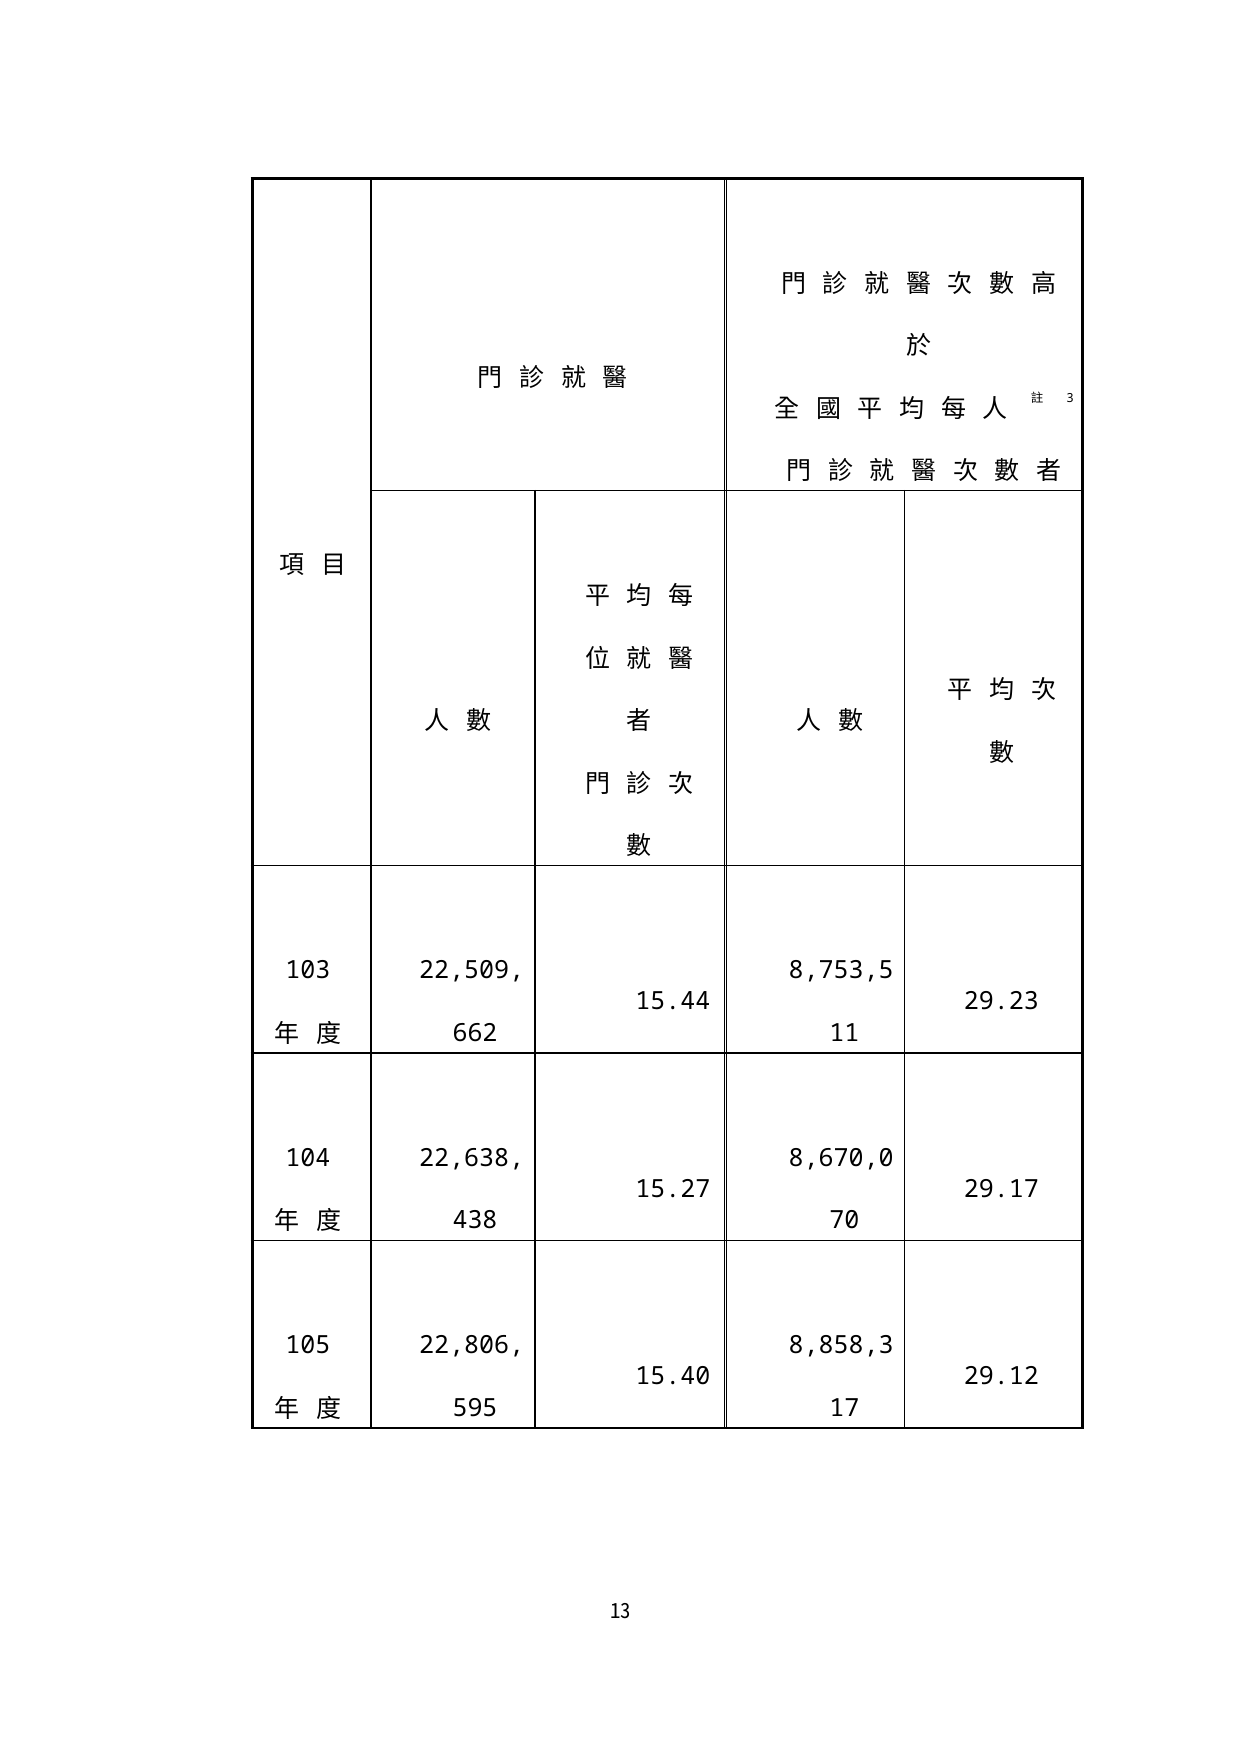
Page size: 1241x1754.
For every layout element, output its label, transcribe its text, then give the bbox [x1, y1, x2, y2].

table_cell 103年度 [254, 866, 370, 1052]
table_cell 22,509,662 [372, 866, 534, 1052]
table_cell 15.27 [536, 1054, 724, 1240]
table_cell 8,858,317 [727, 1241, 904, 1427]
table_cell 15.40 [536, 1241, 724, 1427]
table_header 門診就醫次數高於 全國平均每人註3門診就醫次數者 [727, 180, 1081, 490]
table_cell 8,753,511 [727, 866, 904, 1052]
table_cell 15.44 [536, 866, 724, 1052]
table_cell 29.17 [905, 1054, 1081, 1240]
table_cell 104年度 [254, 1054, 370, 1240]
table_header 門診就醫 [372, 180, 724, 490]
table_cell 29.23 [905, 866, 1081, 1052]
table_cell 人數 [372, 491, 534, 865]
table_cell 平均每位就醫者 門診次數 [536, 491, 724, 865]
table_cell 29.12 [905, 1241, 1081, 1427]
table_cell 人數 [727, 491, 904, 865]
table_cell 22,638,438 [372, 1054, 534, 1240]
table_header 項目 [254, 180, 370, 865]
table_cell 平均次數 [905, 491, 1081, 865]
table_cell 8,670,070 [727, 1054, 904, 1240]
table_cell 22,806,595 [372, 1241, 534, 1427]
table_cell 105年度 [254, 1241, 370, 1427]
